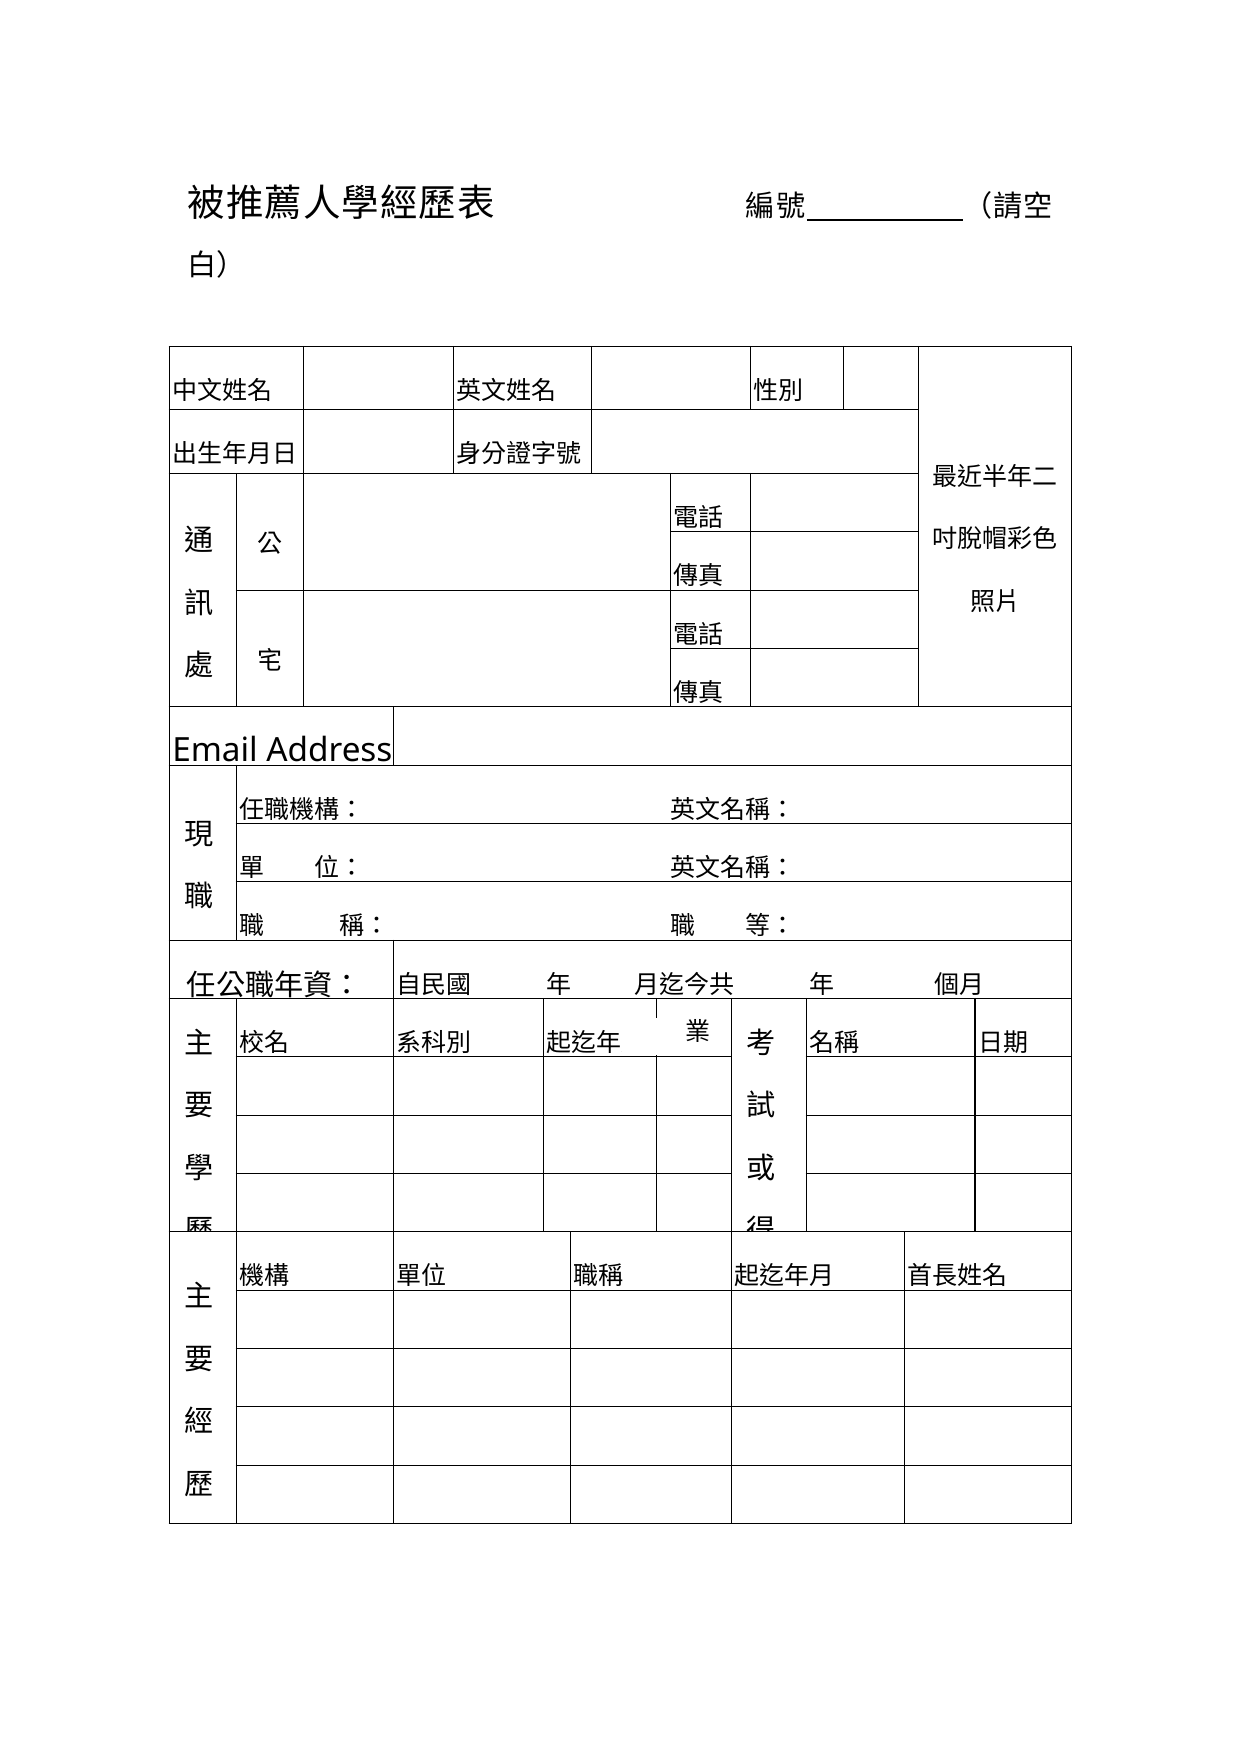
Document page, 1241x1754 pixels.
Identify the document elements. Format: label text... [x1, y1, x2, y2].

table_cell 主要學歷 [622, 1018, 716, 1055]
table_cell 自民國 年 月迄今共 年 個月 [394, 941, 1071, 998]
table_cell [237, 1057, 393, 1114]
table_cell [657, 1174, 731, 1231]
table_cell 校名 [237, 999, 393, 1056]
table_cell [544, 1057, 656, 1114]
table_header [304, 347, 453, 409]
table_cell [237, 1407, 393, 1464]
table_cell 主要經歷 [170, 1232, 236, 1523]
table_cell [571, 1349, 731, 1406]
table_header [844, 347, 918, 409]
table_cell [394, 1407, 570, 1464]
table_cell 宅 [237, 591, 303, 706]
table_cell [751, 532, 918, 589]
table_cell 通訊處 [170, 474, 236, 706]
table_cell [544, 1116, 656, 1173]
table_cell [571, 1466, 731, 1523]
table_cell [732, 1466, 904, 1523]
table_cell 英文名稱： [394, 824, 1071, 881]
table_cell 主要學歷 [170, 999, 236, 1231]
table_cell 公 [237, 474, 303, 589]
table_cell [976, 1057, 1071, 1114]
table_cell 現職 [170, 766, 236, 939]
table_cell [394, 1174, 543, 1231]
text 被推薦人學經歷表 編號 （請空白） [187, 158, 1053, 283]
table_cell [807, 1116, 974, 1173]
table_cell [657, 1116, 731, 1173]
table_cell [394, 1116, 543, 1173]
table_cell [657, 1057, 731, 1114]
table_cell 日期 [976, 999, 1071, 1056]
table_cell 傳真 [671, 532, 750, 589]
table_cell 電話 [671, 591, 750, 648]
table_cell [304, 474, 670, 589]
table_cell 身分證字號 [454, 410, 591, 473]
table_cell 起迄年月 [544, 999, 656, 1056]
table_cell 機構 [237, 1232, 393, 1289]
table_cell [237, 1349, 393, 1406]
table_cell Email Address [170, 707, 393, 764]
table_cell [304, 410, 453, 473]
table_header [592, 347, 750, 409]
table_cell 單 位： [237, 824, 394, 881]
table_cell [807, 1057, 974, 1114]
table_cell [237, 1466, 393, 1523]
table_cell [751, 591, 918, 648]
table_cell [905, 1466, 1071, 1523]
table_cell [732, 1291, 904, 1348]
table_cell [394, 1291, 570, 1348]
table_cell 職稱 [571, 1232, 731, 1289]
table_cell [237, 1174, 393, 1231]
table_cell 任職機構： [237, 766, 394, 823]
table_cell 單位 [394, 1232, 570, 1289]
table_cell [905, 1349, 1071, 1406]
table_cell [394, 707, 1071, 764]
table_cell [544, 1174, 656, 1231]
table_cell [571, 1291, 731, 1348]
table_cell 任公職年資： [170, 941, 393, 998]
table_cell [976, 1174, 1071, 1231]
table_cell [237, 1116, 393, 1173]
table_cell [592, 410, 918, 473]
table_cell 出生年月日 [170, 410, 303, 473]
table_cell [304, 591, 670, 706]
table_header 性別 [751, 347, 843, 409]
table_cell [394, 1466, 570, 1523]
table_cell [394, 1349, 570, 1406]
table_cell [732, 1407, 904, 1464]
table_cell [732, 1349, 904, 1406]
table_cell 職 稱： [237, 882, 394, 939]
table_cell 畢 肄 [657, 999, 731, 1056]
table_cell 考試或得獎紀錄 [732, 999, 806, 1231]
table_cell [237, 1291, 393, 1348]
table_cell 首長姓名 [905, 1232, 1071, 1289]
table_cell 系科別 [394, 999, 543, 1056]
table_cell 名稱 [807, 999, 974, 1056]
table_cell 英文名稱： [394, 766, 1071, 823]
table_cell 起迄年月 [732, 1232, 904, 1289]
table_cell 電話 [671, 474, 750, 531]
table_cell [905, 1291, 1071, 1348]
table_cell 傳真 [671, 649, 750, 706]
table_cell [571, 1407, 731, 1464]
table_cell [394, 1057, 543, 1114]
table_cell [751, 649, 918, 706]
table_header 中文姓名 [170, 347, 303, 409]
table_cell [807, 1174, 974, 1231]
table_header 英文姓名 [454, 347, 591, 409]
table_cell [751, 474, 918, 531]
table_header 最近半年二吋脫帽彩色照片 [919, 347, 1071, 706]
table_cell [905, 1407, 1071, 1464]
table_cell [976, 1116, 1071, 1173]
table_cell 職 等： [394, 882, 1071, 939]
